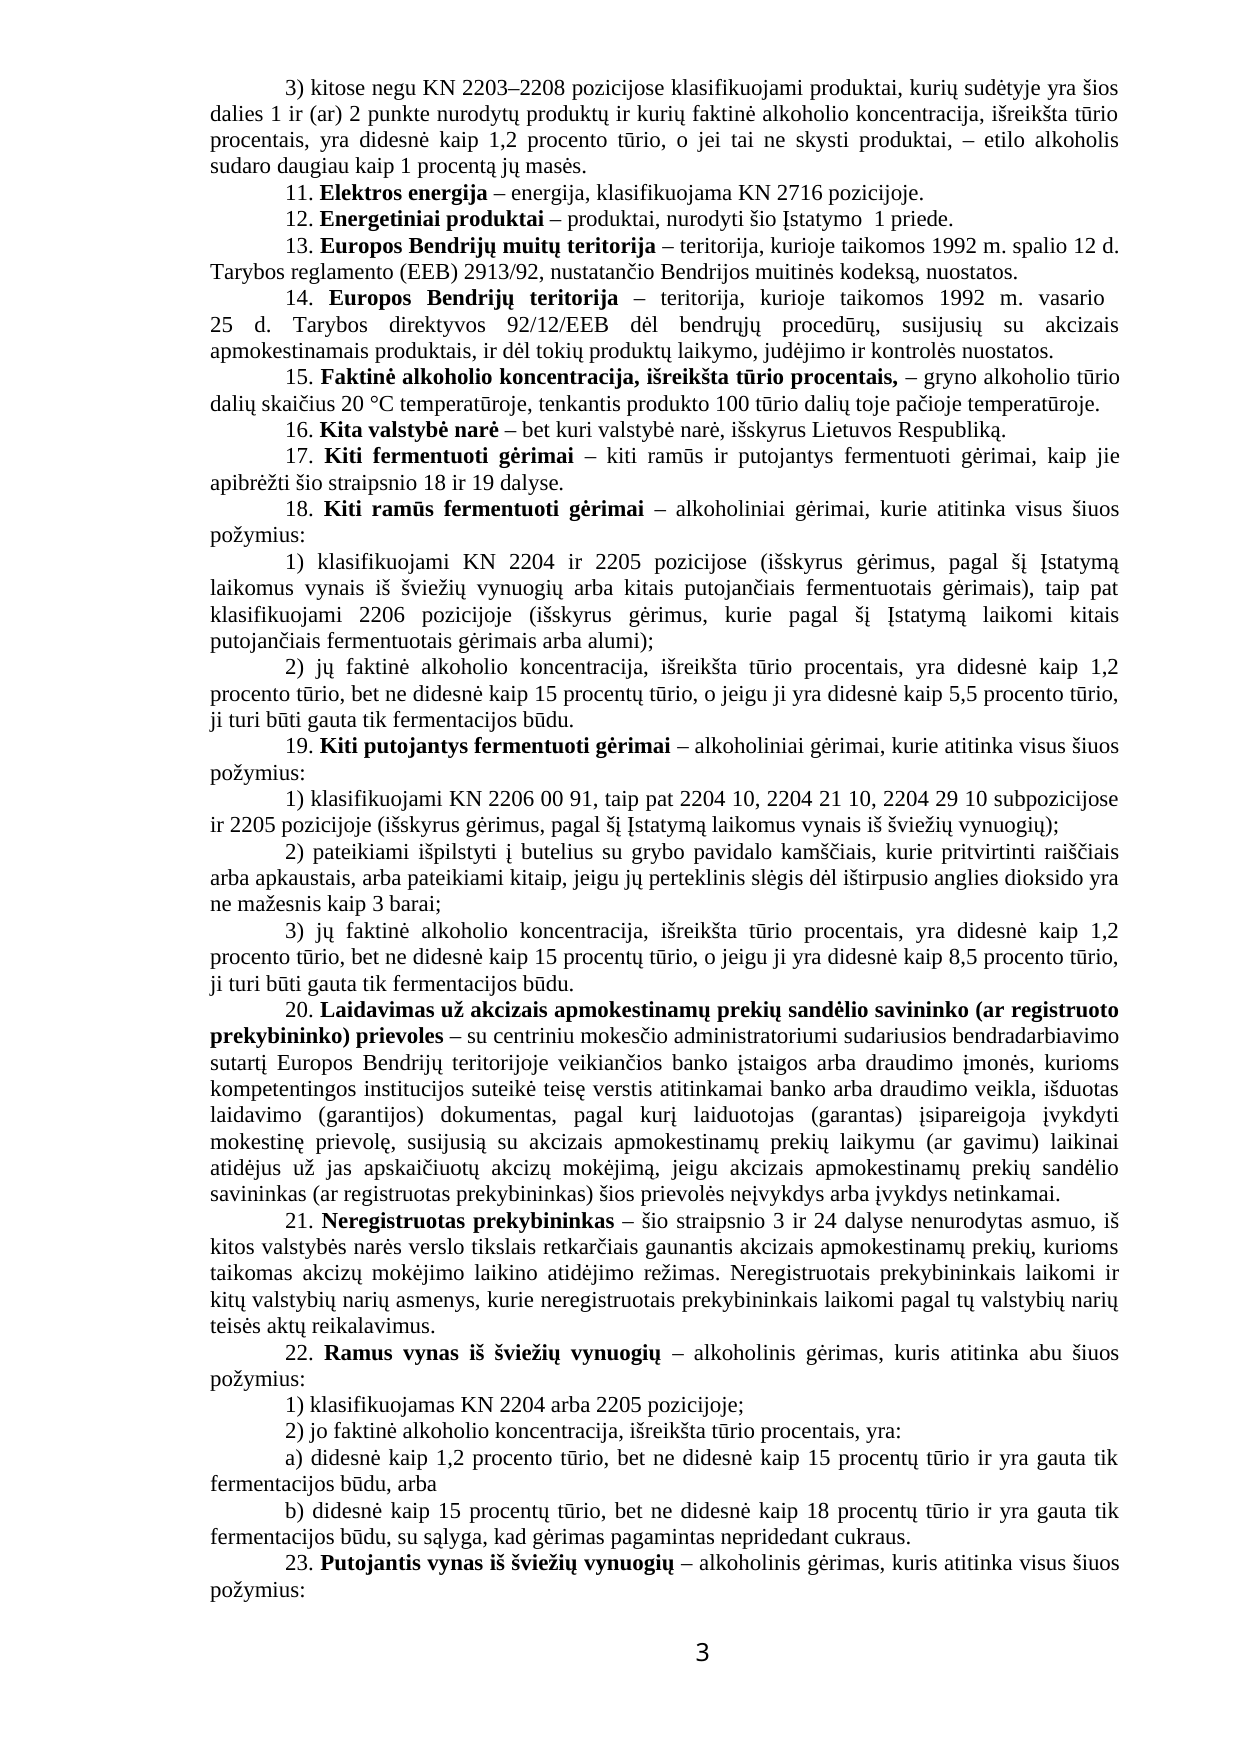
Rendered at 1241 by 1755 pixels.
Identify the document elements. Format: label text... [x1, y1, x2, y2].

text 16. Kita valstybė narė – bet kuri valstybė narė, išskyrus Lietuvos Respubliką. [210, 416, 1120, 442]
text 3) kitose negu KN 2203–2208 pozicijose klasifikuojami produktai, kurių sudėtyje yra šios dalies 1 ir (ar) 2 punkte nurodytų produktų ir kurių faktinė alkoholio koncentracija, išreikšta tūrio procentais, yra didesnė kaip 1,2 procento tūrio, o jei tai ne skysti produktai, – etilo alkoholis sudaro daugiau kaip 1 procentą jų masės. [210, 73, 1120, 179]
text 2) jų faktinė alkoholio koncentracija, išreikšta tūrio procentais, yra didesnė kaip 1,2 procento tūrio, bet ne didesnė kaip 15 procentų tūrio, o jeigu ji yra didesnė kaip 5,5 procento tūrio, ji turi būti gauta tik fermentacijos būdu. [210, 653, 1120, 732]
text a) didesnė kaip 1,2 procento tūrio, bet ne didesnė kaip 15 procentų tūrio ir yra gauta tik fermentacijos būdu, arba [210, 1444, 1120, 1497]
text 21. Neregistruotas prekybininkas – šio straipsnio 3 ir 24 dalyse nenurodytas asmuo, iš kitos valstybės narės verslo tikslais retkarčiais gaunantis akcizais apmokestinamų prekių, kurioms taikomas akcizų mokėjimo laikino atidėjimo režimas. Neregistruotais prekybininkais laikomi ir kitų valstybių narių asmenys, kurie neregistruotais prekybininkais laikomi pagal tų valstybių narių teisės aktų reikalavimus. [210, 1207, 1120, 1338]
text 22. Ramus vynas iš šviežių vynuogių – alkoholinis gėrimas, kuris atitinka abu šiuos požymius: [210, 1338, 1120, 1391]
text b) didesnė kaip 15 procentų tūrio, bet ne didesnė kaip 18 procentų tūrio ir yra gauta tik fermentacijos būdu, su sąlyga, kad gėrimas pagamintas nepridedant cukraus. [210, 1497, 1120, 1549]
text 1) klasifikuojami KN 2204 ir 2205 pozicijose (išskyrus gėrimus, pagal šį Įstatymą laikomus vynais iš šviežių vynuogių arba kitais putojančiais fermentuotais gėrimais), taip pat klasifikuojami 2206 pozicijoje (išskyrus gėrimus, kurie pagal šį Įstatymą laikomi kitais putojančiais fermentuotais gėrimais arba alumi); [210, 548, 1120, 653]
text 14. Europos Bendrijų teritorija – teritorija, kurioje taikomos 1992 m. vasario 25 d. Tarybos direktyvos 92/12/EEB dėl bendrųjų procedūrų, susijusių su akcizais apmokestinamais produktais, ir dėl tokių produktų laikymo, judėjimo ir kontrolės nuostatos. [210, 284, 1120, 363]
text 3) jų faktinė alkoholio koncentracija, išreikšta tūrio procentais, yra didesnė kaip 1,2 procento tūrio, bet ne didesnė kaip 15 procentų tūrio, o jeigu ji yra didesnė kaip 8,5 procento tūrio, ji turi būti gauta tik fermentacijos būdu. [210, 917, 1120, 996]
text 23. Putojantis vynas iš šviežių vynuogių – alkoholinis gėrimas, kuris atitinka visus šiuos požymius: [210, 1549, 1120, 1602]
text 19. Kiti putojantys fermentuoti gėrimai – alkoholiniai gėrimai, kurie atitinka visus šiuos požymius: [210, 732, 1120, 785]
text 11. Elektros energija – energija, klasifikuojama KN 2716 pozicijoje. [210, 179, 1120, 205]
text 18. Kiti ramūs fermentuoti gėrimai – alkoholiniai gėrimai, kurie atitinka visus šiuos požymius: [210, 495, 1120, 548]
text 12. Energetiniai produktai – produktai, nurodyti šio Įstatymo 1 priede. [210, 205, 1120, 232]
text 2) pateikiami išpilstyti į butelius su grybo pavidalo kamščiais, kurie pritvirtinti raiščiais arba apkaustais, arba pateikiami kitaip, jeigu jų perteklinis slėgis dėl ištirpusio anglies dioksido yra ne mažesnis kaip 3 barai; [210, 838, 1120, 917]
text 15. Faktinė alkoholio koncentracija, išreikšta tūrio procentais, – gryno alkoholio tūrio dalių skaičius 20 °C temperatūroje, tenkantis produkto 100 tūrio dalių toje pačioje temperatūroje. [210, 363, 1120, 416]
text 20. Laidavimas už akcizais apmokestinamų prekių sandėlio savininko (ar registruoto prekybininko) prievoles – su centriniu mokesčio administratoriumi sudariusios bendradarbiavimo sutartį Europos Bendrijų teritorijoje veikiančios banko įstaigos arba draudimo įmonės, kurioms kompetentingos institucijos suteikė teisę verstis atitinkamai banko arba draudimo veikla, išduotas laidavimo (garantijos) dokumentas, pagal kurį laiduotojas (garantas) įsipareigoja įvykdyti mokestinę prievolę, susijusią su akcizais apmokestinamų prekių laikymu (ar gavimu) laikinai atidėjus už jas apskaičiuotų akcizų mokėjimą, jeigu akcizais apmokestinamų prekių sandėlio savininkas (ar registruotas prekybininkas) šios prievolės neįvykdys arba įvykdys netinkamai. [210, 996, 1120, 1207]
text 17. Kiti fermentuoti gėrimai – kiti ramūs ir putojantys fermentuoti gėrimai, kaip jie apibrėžti šio straipsnio 18 ir 19 dalyse. [210, 442, 1120, 495]
text 1) klasifikuojami KN 2206 00 91, taip pat 2204 10, 2204 21 10, 2204 29 10 subpozicijose ir 2205 pozicijoje (išskyrus gėrimus, pagal šį Įstatymą laikomus vynais iš šviežių vynuogių); [210, 785, 1120, 838]
text 13. Europos Bendrijų muitų teritorija – teritorija, kurioje taikomos 1992 m. spalio 12 d. Tarybos reglamento (EEB) 2913/92, nustatančio Bendrijos muitinės kodeksą, nuostatos. [210, 232, 1120, 284]
text 1) klasifikuojamas KN 2204 arba 2205 pozicijoje; [210, 1391, 1120, 1418]
text 2) jo faktinė alkoholio koncentracija, išreikšta tūrio procentais, yra: [210, 1418, 1120, 1444]
